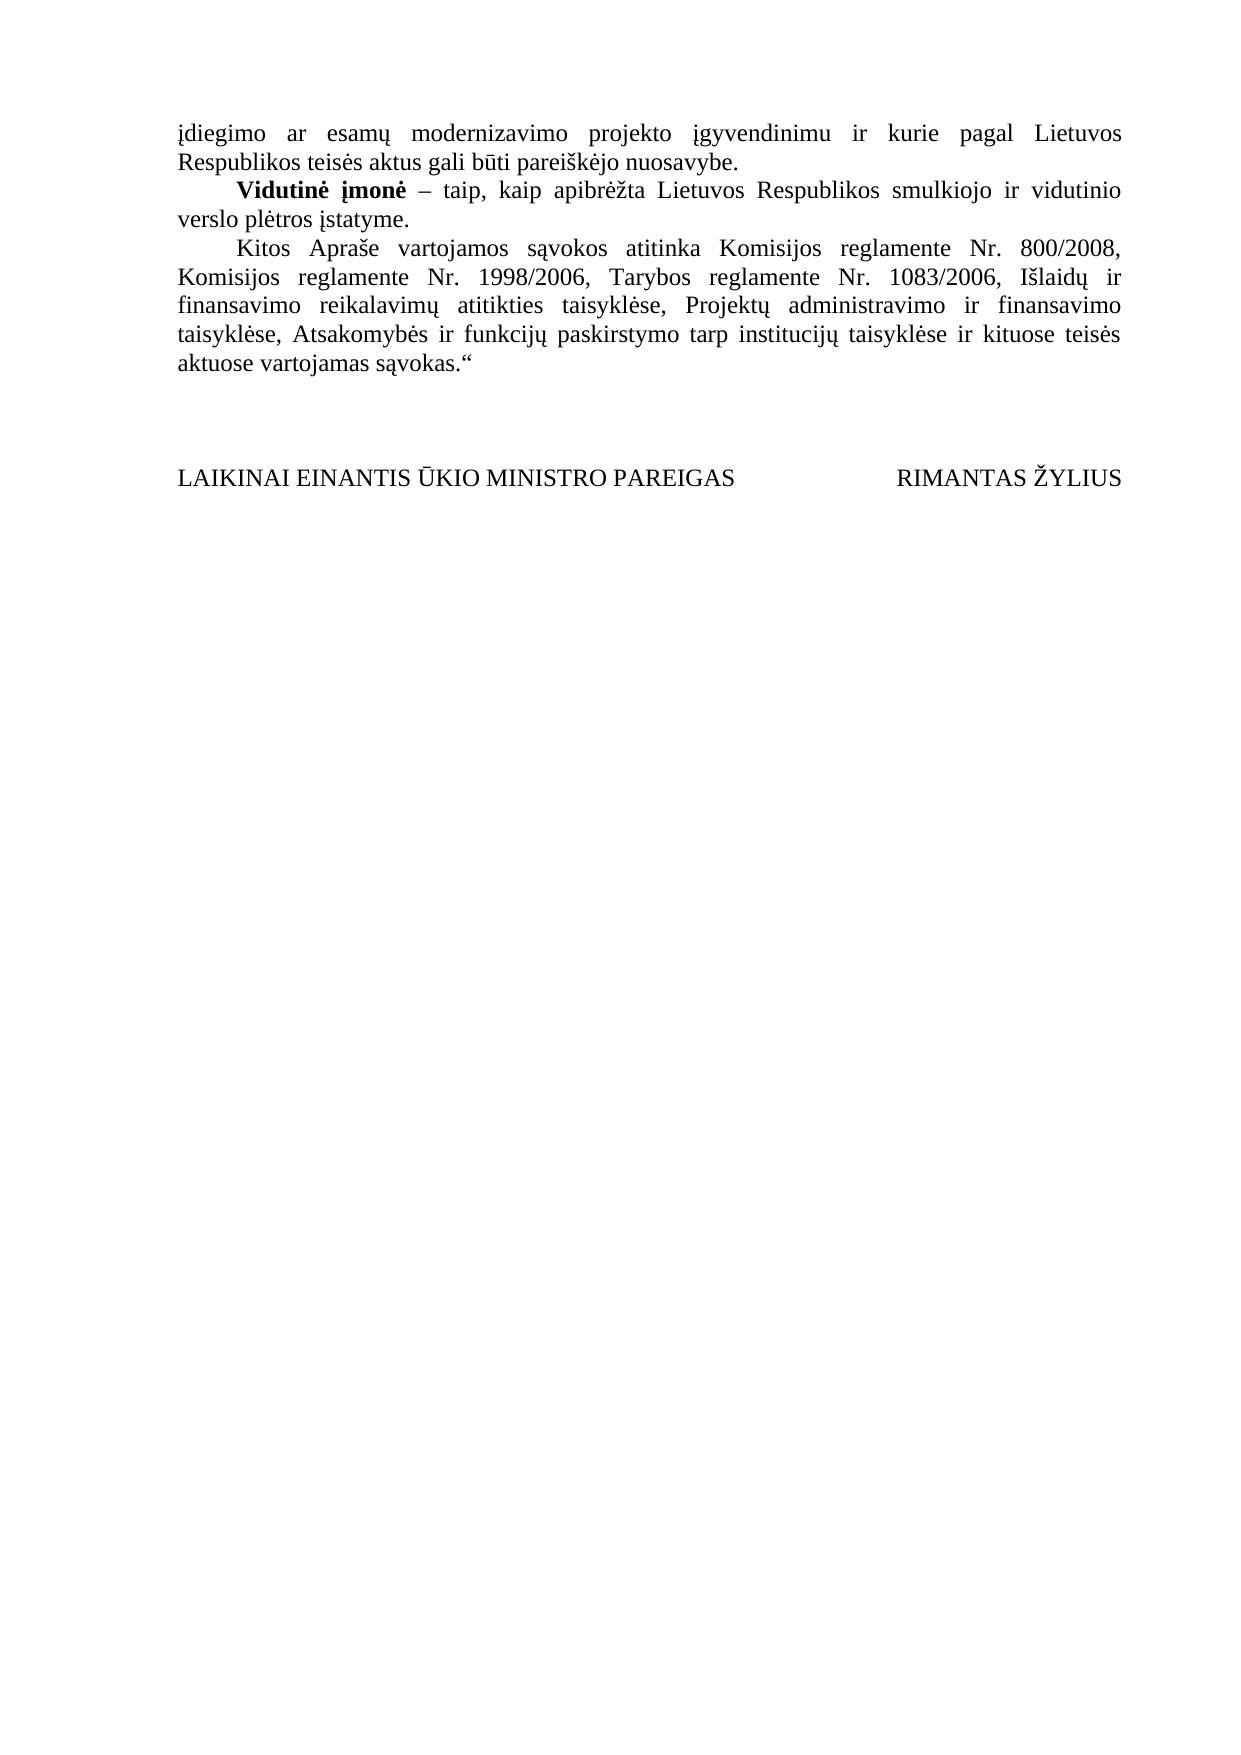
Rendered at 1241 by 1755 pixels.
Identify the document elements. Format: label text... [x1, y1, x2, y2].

text įdiegimo ar esamų modernizavimo projekto įgyvendinimu ir kurie pagal Lietuvos Respublikos teisės aktus gali būti pareiškėjo nuosavybe. [177, 118, 1122, 176]
text Laikinai einantis ūkio ministro pareigas Rimantas Žylius [177, 463, 1122, 492]
text Vidutinė įmonė – taip, kaip apibrėžta Lietuvos Respublikos smulkiojo ir vidutinio verslo plėtros įstatyme. [177, 176, 1122, 233]
text Kitos Apraše vartojamos sąvokos atitinka Komisijos reglamente Nr. 800/2008, Komisijos reglamente Nr. 1998/2006, Tarybos reglamente Nr. 1083/2006, Išlaidų ir finansavimo reikalavimų atitikties taisyklėse, Projektų administravimo ir finansavimo taisyklėse, Atsakomybės ir funkcijų paskirstymo tarp institucijų taisyklėse ir kituose teisės aktuose vartojamas sąvokas.“ [177, 233, 1122, 377]
